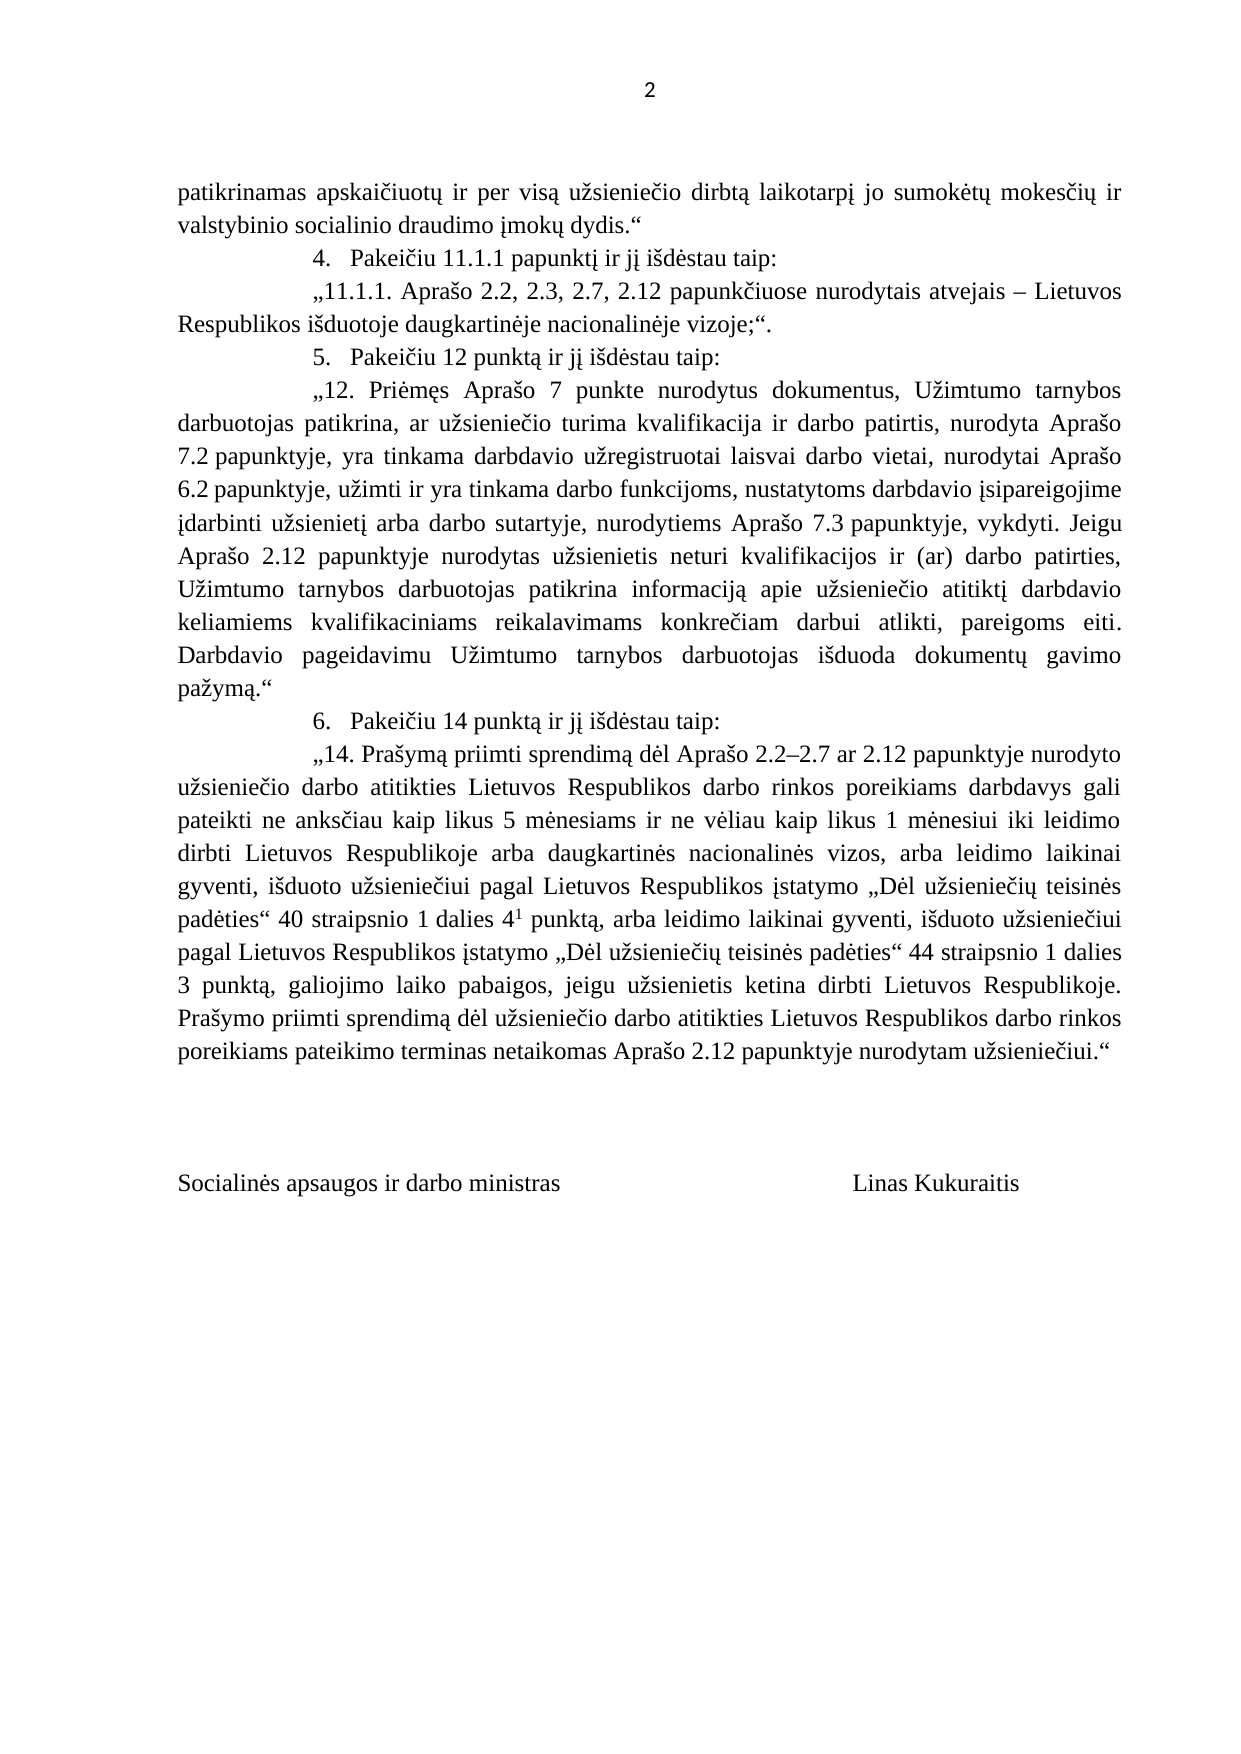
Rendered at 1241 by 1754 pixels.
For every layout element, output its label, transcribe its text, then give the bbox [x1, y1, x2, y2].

text 5. Pakeičiu 12 punktą ir jį išdėstau taip: [312, 342, 1122, 371]
text Socialinės apsaugos ir darbo ministras Linas Kukuraitis [177, 1168, 1122, 1197]
text patikrinamas apskaičiuotų ir per visą užsieniečio dirbtą laikotarpį jo sumokėtų mokesčių ir valstybinio socialinio draudimo įmokų dydis.“ [177, 177, 1122, 239]
text „12. Priėmęs Aprašo 7 punkte nurodytus dokumentus, Užimtumo tarnybos darbuotojas patikrina, ar užsieniečio turima kvalifikacija ir darbo patirtis, nurodyta Aprašo 7.2 papunktyje, yra tinkama darbdavio užregistruotai laisvai darbo vietai, nurodytai Aprašo 6.2 papunktyje, užimti ir yra tinkama darbo funkcijoms, nustatytoms darbdavio įsipareigojime įdarbinti užsienietį arba darbo sutartyje, nurodytiems Aprašo 7.3 papunktyje, vykdyti. Jeigu Aprašo 2.12 papunktyje nurodytas užsienietis neturi kvalifikacijos ir (ar) darbo patirties, Užimtumo tarnybos darbuotojas patikrina informaciją apie užsieniečio atitiktį darbdavio keliamiems kvalifikaciniams reikalavimams konkrečiam darbui atlikti, pareigoms eiti. Darbdavio pageidavimu Užimtumo tarnybos darbuotojas išduoda dokumentų gavimo pažymą.“ [177, 375, 1122, 702]
text „14. Prašymą priimti sprendimą dėl Aprašo 2.2–2.7 ar 2.12 papunktyje nurodyto užsieniečio darbo atitikties Lietuvos Respublikos darbo rinkos poreikiams darbdavys gali pateikti ne anksčiau kaip likus 5 mėnesiams ir ne vėliau kaip likus 1 mėnesiui iki leidimo dirbti Lietuvos Respublikoje arba daugkartinės nacionalinės vizos, arba leidimo laikinai gyventi, išduoto užsieniečiui pagal Lietuvos Respublikos įstatymo „Dėl užsieniečių teisinės padėties“ 40 straipsnio 1 dalies 41 punktą, arba leidimo laikinai gyventi, išduoto užsieniečiui pagal Lietuvos Respublikos įstatymo „Dėl užsieniečių teisinės padėties“ 44 straipsnio 1 dalies 3 punktą, galiojimo laiko pabaigos, jeigu užsienietis ketina dirbti Lietuvos Respublikoje. Prašymo priimti sprendimą dėl užsieniečio darbo atitikties Lietuvos Respublikos darbo rinkos poreikiams pateikimo terminas netaikomas Aprašo 2.12 papunktyje nurodytam užsieniečiui.“ [177, 739, 1122, 1065]
text 6. Pakeičiu 14 punktą ir jį išdėstau taip: [312, 706, 1122, 735]
text 4. Pakeičiu 11.1.1 papunktį ir jį išdėstau taip: [312, 243, 1122, 272]
text „11.1.1. Aprašo 2.2, 2.3, 2.7, 2.12 papunkčiuose nurodytais atvejais – Lietuvos Respublikos išduotoje daugkartinėje nacionalinėje vizoje;“. [177, 276, 1122, 338]
